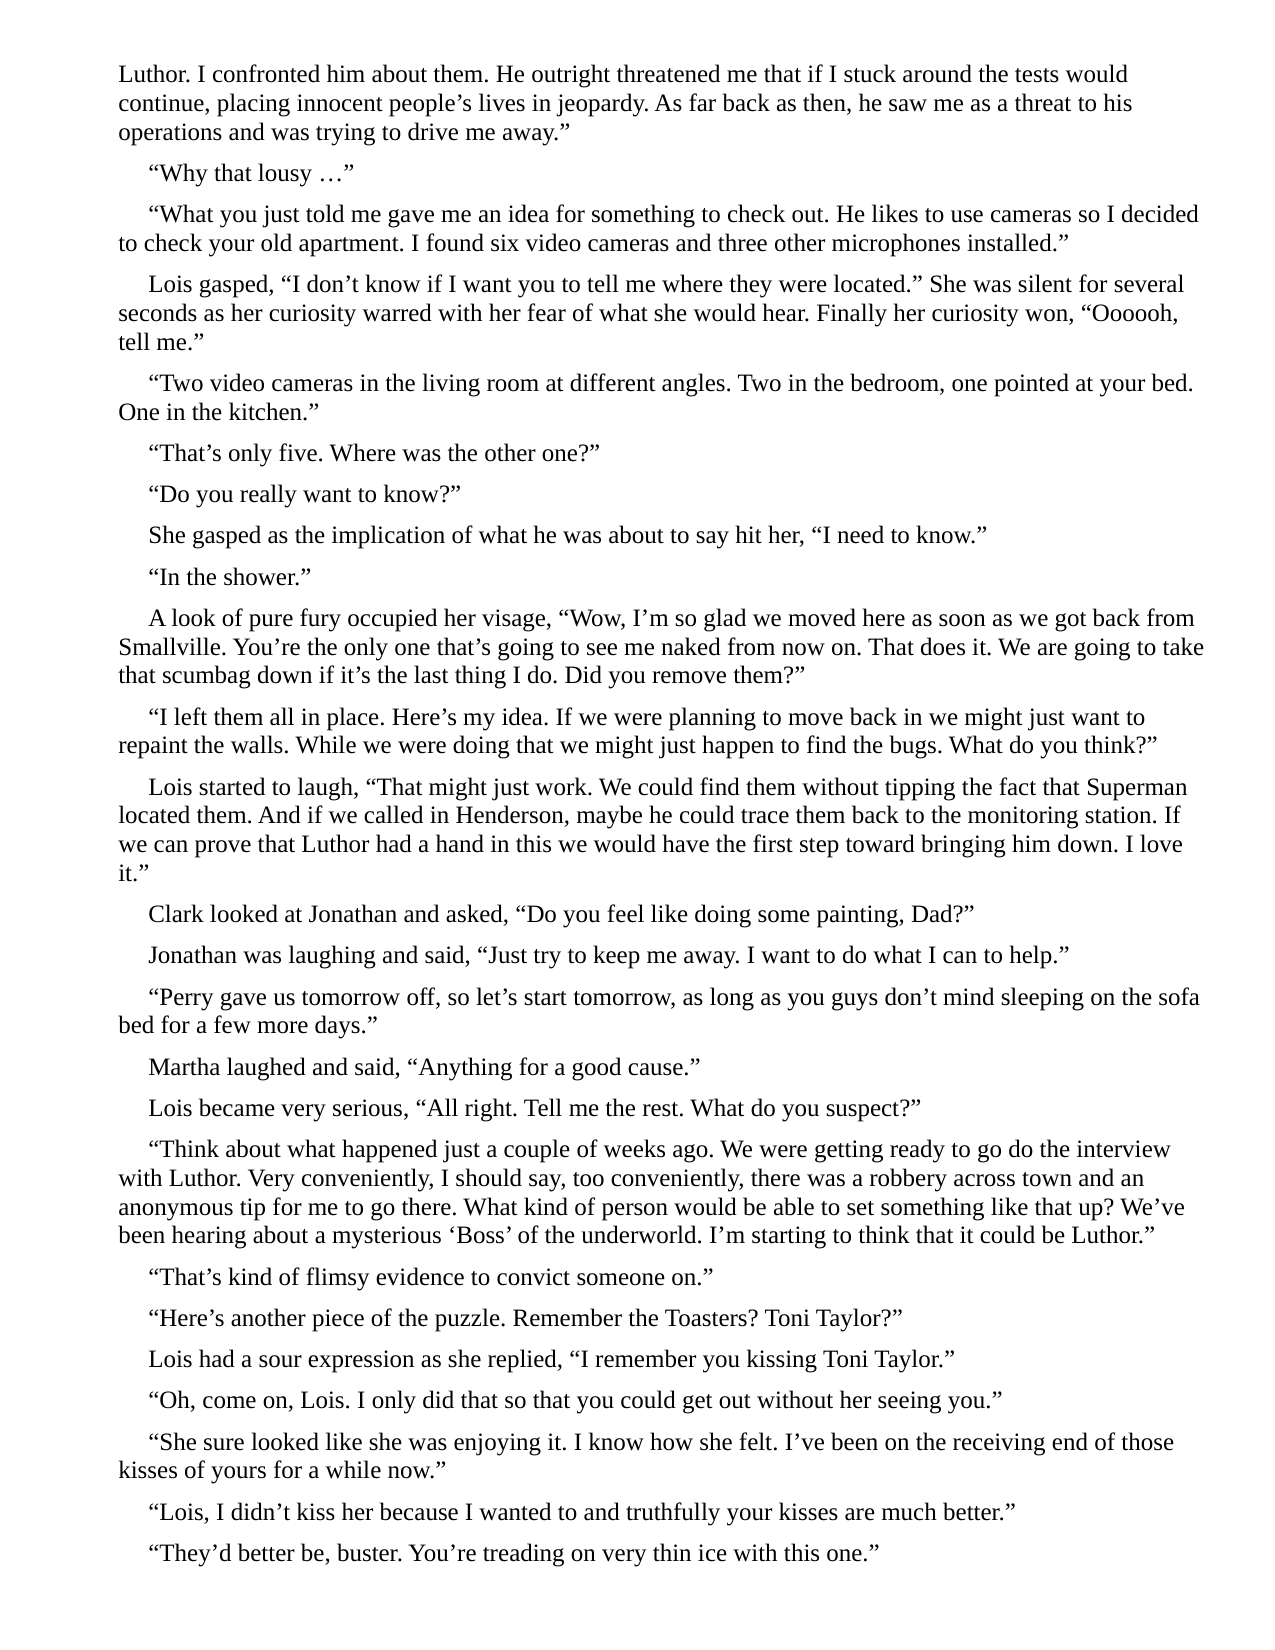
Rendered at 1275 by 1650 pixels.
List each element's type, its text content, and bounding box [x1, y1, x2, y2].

text Martha laughed and said, “Anything for a good cause.” [118, 1052, 1216, 1080]
text “I left them all in place. Here’s my idea. If we were planning to move back in we might just want to repaint the walls. While we were doing that we might just happen to find the bugs. What do you think?” [118, 702, 1216, 759]
text “Here’s another piece of the puzzle. Remember the Toasters? Toni Taylor?” [118, 1303, 1216, 1332]
text Jonathan was laughing and said, “Just try to keep me away. I want to do what I can to help.” [118, 940, 1216, 969]
text “Lois, I didn’t kiss her because I wanted to and truthfully your kisses are much better.” [118, 1497, 1216, 1525]
text “Oh, come on, Lois. I only did that so that you could get out without her seeing you.” [118, 1385, 1216, 1414]
text “Perry gave us tomorrow off, so let’s start tomorrow, as long as you guys don’t mind sleeping on the sofa bed for a few more days.” [118, 982, 1216, 1039]
text “What you just told me gave me an idea for something to check out. He likes to use cameras so I decided to check your old apartment. I found six video cameras and three other microphones installed.” [118, 199, 1216, 257]
text Lois started to laugh, “That might just work. We could find them without tipping the fact that Superman located them. And if we called in Henderson, maybe he could trace them back to the monitoring station. If we can prove that Luthor had a hand in this we would have the first step toward bringing him down. I love it.” [118, 772, 1216, 887]
text Clark looked at Jonathan and asked, “Do you feel like doing some painting, Dad?” [118, 899, 1216, 928]
text “She sure looked like she was enjoying it. I know how she felt. I’ve been on the receiving end of those kisses of yours for a while now.” [118, 1427, 1216, 1484]
text “That’s kind of flimsy evidence to convict someone on.” [118, 1262, 1216, 1290]
text “Think about what happened just a couple of weeks ago. We were getting ready to go do the interview with Luthor. Very conveniently, I should say, too conveniently, there was a robbery across town and an anonymous tip for me to go there. What kind of person would be able to set something like that up? We’ve been hearing about a mysterious ‘Boss’ of the underworld. I’m starting to think that it could be Luthor.” [118, 1134, 1216, 1249]
text “In the shower.” [118, 562, 1216, 590]
text Lois had a sour expression as she replied, “I remember you kissing Toni Taylor.” [118, 1344, 1216, 1373]
text “Two video cameras in the living room at different angles. Two in the bedroom, one pointed at your bed. One in the kitchen.” [118, 368, 1216, 425]
text “Do you really want to know?” [118, 479, 1216, 508]
text Lois gasped, “I don’t know if I want you to tell me where they were located.” She was silent for several seconds as her curiosity warred with her fear of what she would hear. Finally her curiosity won, “Oooooh, tell me.” [118, 269, 1216, 355]
text “Why that lousy …” [118, 158, 1216, 187]
text A look of pure fury occupied her visage, “Wow, I’m so glad we moved here as soon as we got back from Smallville. You’re the only one that’s going to see me naked from now on. That does it. We are going to take that scumbag down if it’s the last thing I do. Did you remove them?” [118, 603, 1216, 689]
text Lois became very serious, “All right. Tell me the rest. What do you suspect?” [118, 1093, 1216, 1122]
text “That’s only five. Where was the other one?” [118, 438, 1216, 467]
text Luthor. I confronted him about them. He outright threatened me that if I stuck around the tests would continue, placing innocent people’s lives in jeopardy. As far back as then, he saw me as a threat to his operations and was trying to drive me away.” [118, 59, 1216, 145]
text She gasped as the implication of what he was about to say hit her, “I need to know.” [118, 520, 1216, 549]
text “They’d better be, buster. You’re treading on very thin ice with this one.” [118, 1538, 1216, 1567]
